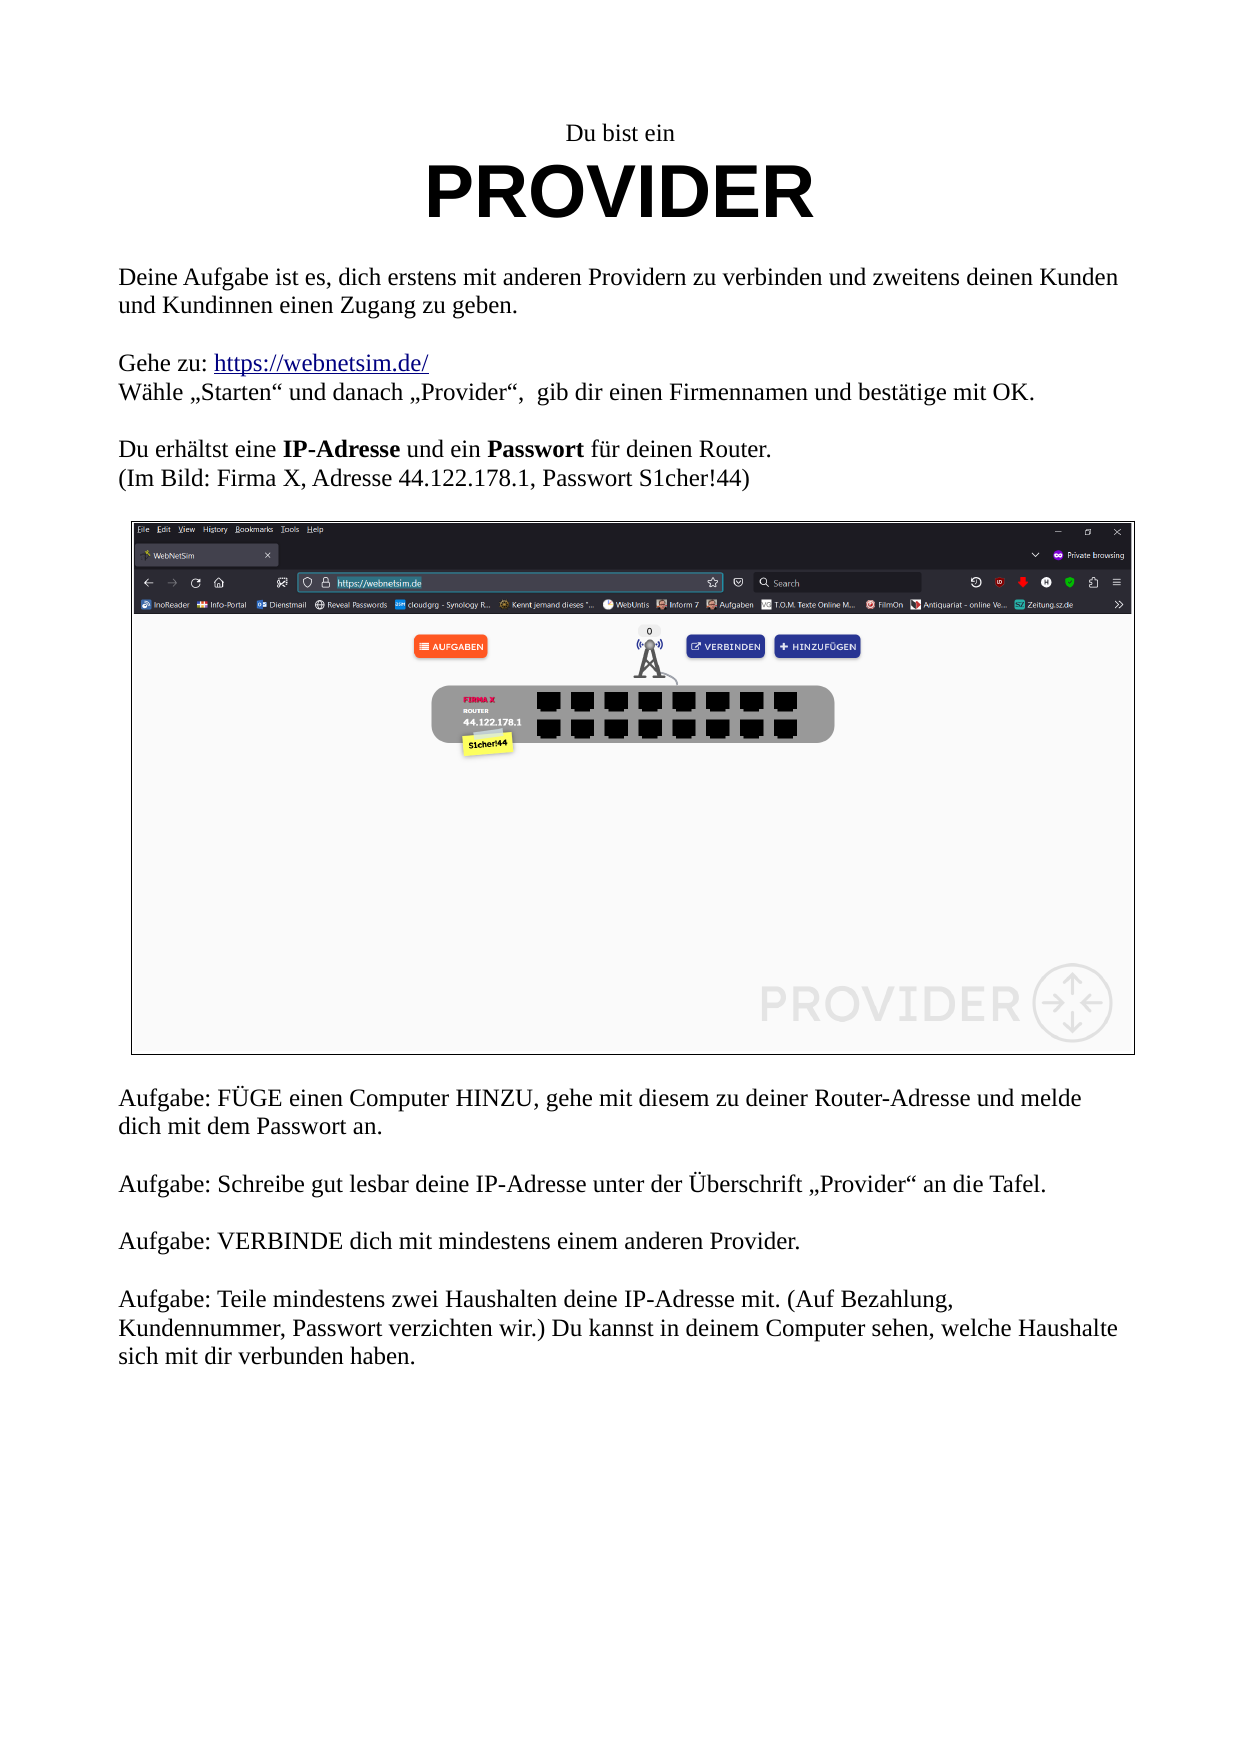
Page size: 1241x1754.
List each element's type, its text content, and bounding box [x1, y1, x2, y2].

text Aufgabe: FÜGE einen Computer HINZU, gehe mit diesem zu deiner Router-Adresse und melde dich mit dem Passwort an. [118, 1083, 1122, 1140]
text Du bist ein [118, 118, 1122, 147]
picture [133, 523, 1132, 1051]
text Deine Aufgabe ist es, dich erstens mit anderen Providern zu verbinden und zweitens deinen Kunden und Kundinnen einen Zugang zu geben. [118, 262, 1122, 319]
text Wähle „Starten“ und danach „Provider“, gib dir einen Firmennamen und bestätige mit OK. [118, 377, 1122, 406]
text Aufgabe: Teile mindestens zwei Haushalten deine IP-Adresse mit. (Auf Bezahlung, Kundennummer, Passwort verzichten wir.) Du kannst in deinem Computer sehen, welche Haushalte sich mit dir verbunden haben. [118, 1284, 1122, 1370]
text Aufgabe: Schreibe gut lesbar deine IP-Adresse unter der Überschrift „Provider“ an die Tafel. [118, 1169, 1122, 1198]
text Gehe zu: https://webnetsim.de/ [118, 348, 1122, 377]
text Aufgabe: VERBINDE dich mit mindestens einem anderen Provider. [118, 1226, 1122, 1255]
text PROVIDER [118, 147, 1122, 233]
text Du erhältst eine IP-Adresse und ein Passwort für deinen Router. [118, 434, 1122, 463]
text (Im Bild: Firma X, Adresse 44.122.178.1, Passwort S1cher!44) [118, 463, 1122, 492]
